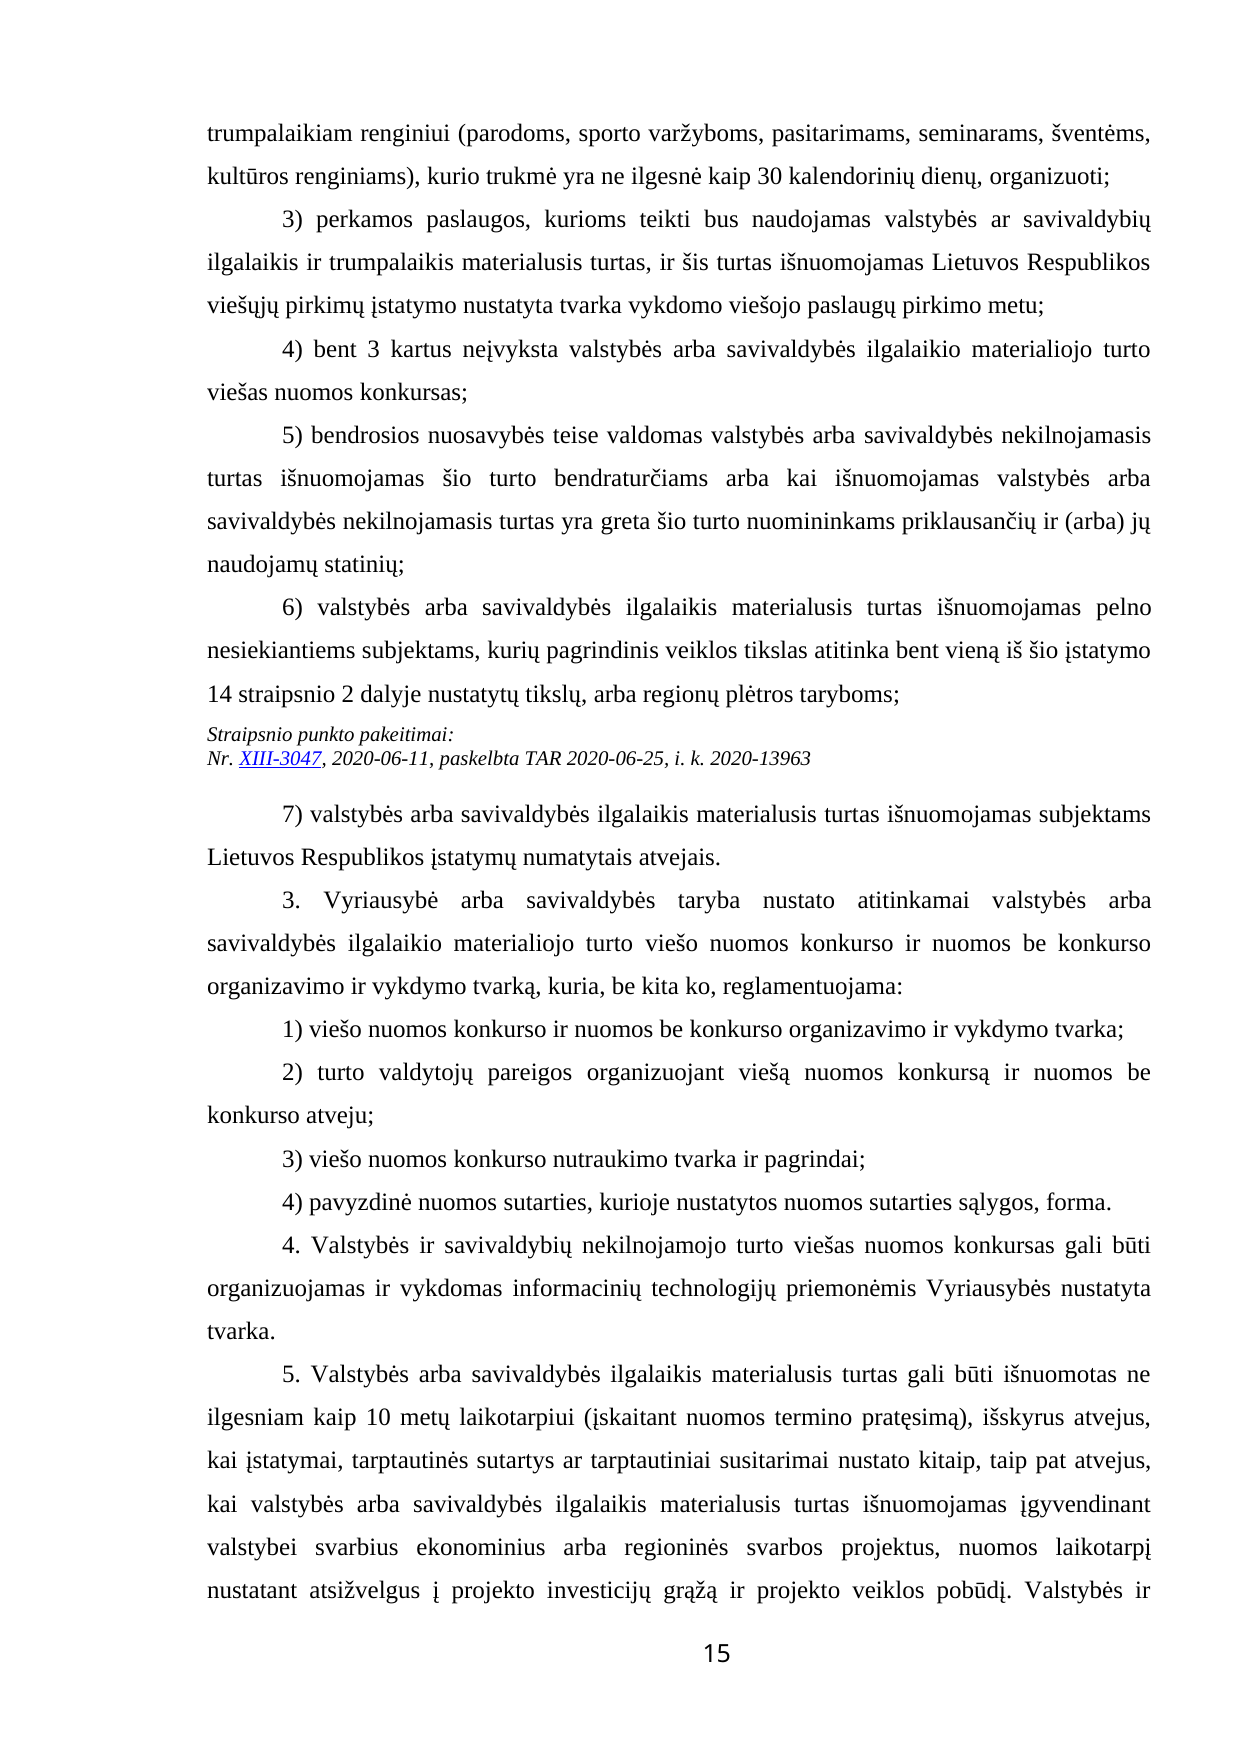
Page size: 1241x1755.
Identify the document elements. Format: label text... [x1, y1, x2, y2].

text 4. Valstybės ir savivaldybių nekilnojamojo turto viešas nuomos konkursas gali būti organizuojamas ir vykdomas informacinių technologijų priemonėmis Vyriausybės nustatyta tvarka. [207, 1230, 1152, 1345]
text 5) bendrosios nuosavybės teise valdomas valstybės arba savivaldybės nekilnojamasis turtas išnuomojamas šio turto bendraturčiams arba kai išnuomojamas valstybės arba savivaldybės nekilnojamasis turtas yra greta šio turto nuomininkams priklausančių ir (arba) jų naudojamų statinių; [207, 420, 1152, 578]
text trumpalaikiam renginiui (parodoms, sporto varžyboms, pasitarimams, seminarams, šventėms, kultūros renginiams), kurio trukmė yra ne ilgesnė kaip 30 kalendorinių dienų, organizuoti; [207, 118, 1152, 190]
text Nr. XIII-3047, 2020-06-11, paskelbta TAR 2020-06-25, i. k. 2020-13963 [207, 746, 1152, 770]
text 3) viešo nuomos konkurso nutraukimo tvarka ir pagrindai; [207, 1144, 1152, 1172]
text 4) pavyzdinė nuomos sutarties, kurioje nustatytos nuomos sutarties sąlygos, forma. [207, 1187, 1152, 1216]
text Straipsnio punkto pakeitimai: [207, 722, 1152, 746]
text 4) bent 3 kartus neįvyksta valstybės arba savivaldybės ilgalaikio materialiojo turto viešas nuomos konkursas; [207, 334, 1152, 406]
text 7) valstybės arba savivaldybės ilgalaikis materialusis turtas išnuomojamas subjektams Lietuvos Respublikos įstatymų numatytais atvejais. [207, 799, 1152, 871]
text 3) perkamos paslaugos, kurioms teikti bus naudojamas valstybės ar savivaldybių ilgalaikis ir trumpalaikis materialusis turtas, ir šis turtas išnuomojamas Lietuvos Respublikos viešųjų pirkimų įstatymo nustatyta tvarka vykdomo viešojo paslaugų pirkimo metu; [207, 204, 1152, 319]
text 6) valstybės arba savivaldybės ilgalaikis materialusis turtas išnuomojamas pelno nesiekiantiems subjektams, kurių pagrindinis veiklos tikslas atitinka bent vieną iš šio įstatymo 14 straipsnio 2 dalyje nustatytų tikslų, arba regionų plėtros taryboms; [207, 592, 1152, 707]
text 1) viešo nuomos konkurso ir nuomos be konkurso organizavimo ir vykdymo tvarka; [207, 1014, 1152, 1043]
text 3. Vyriausybė arba savivaldybės taryba nustato atitinkamai valstybės arba savivaldybės ilgalaikio materialiojo turto viešo nuomos konkurso ir nuomos be konkurso organizavimo ir vykdymo tvarką, kuria, be kita ko, reglamentuojama: [207, 885, 1152, 1000]
text 2) turto valdytojų pareigos organizuojant viešą nuomos konkursą ir nuomos be konkurso atveju; [207, 1057, 1152, 1129]
text 5. Valstybės arba savivaldybės ilgalaikis materialusis turtas gali būti išnuomotas ne ilgesniam kaip 10 metų laikotarpiui (įskaitant nuomos termino pratęsimą), išskyrus atvejus, kai įstatymai, tarptautinės sutartys ar tarptautiniai susitarimai nustato kitaip, taip pat atvejus, kai valstybės arba savivaldybės ilgalaikis materialusis turtas išnuomojamas įgyvendinant valstybei svarbius ekonominius arba regioninės svarbos projektus, nuomos laikotarpį nustatant atsižvelgus į projekto investicijų grąžą ir projekto veiklos pobūdį. Valstybės ir [207, 1359, 1152, 1604]
